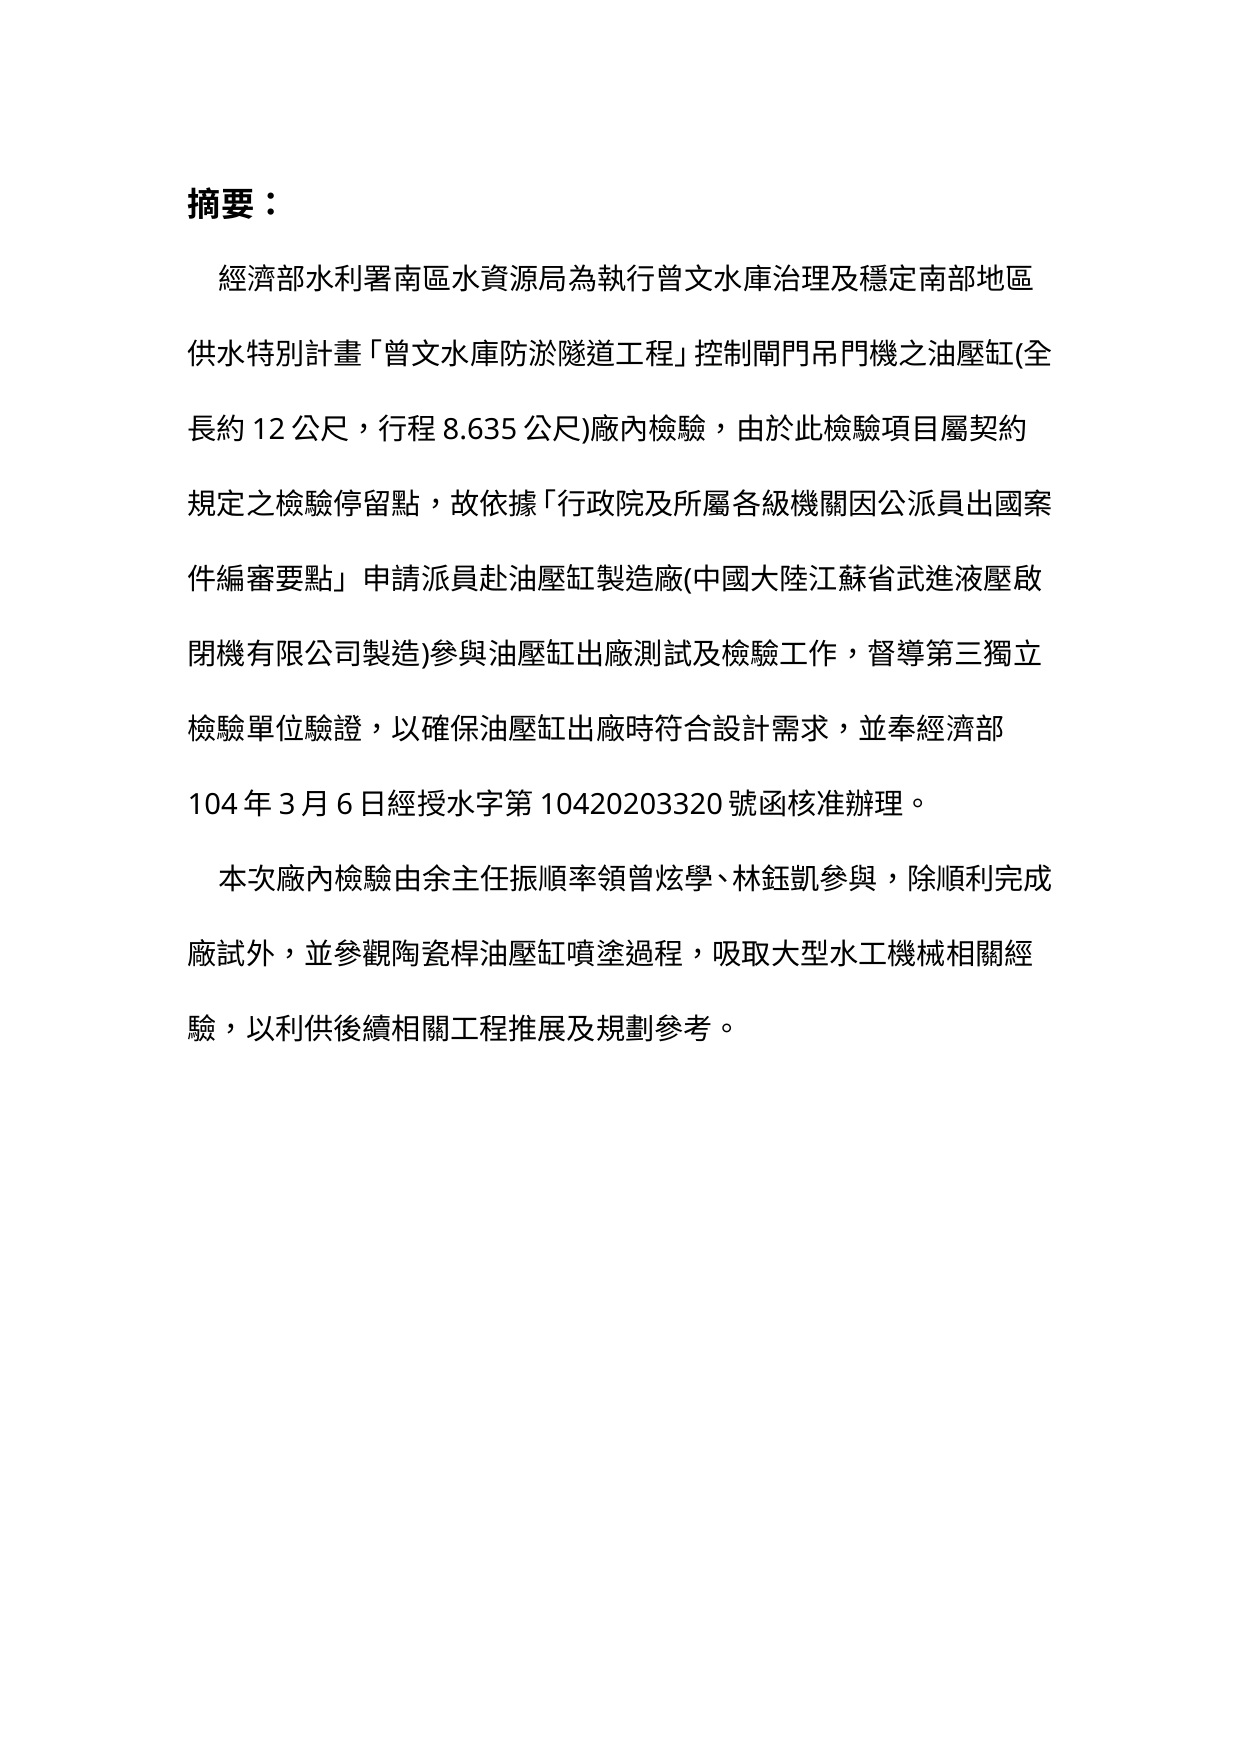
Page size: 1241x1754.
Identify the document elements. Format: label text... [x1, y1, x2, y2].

text 本次廠內檢驗由余主任振順率領曾炫學、林鈺凱參與，除順利完成廠試外，並參觀陶瓷桿油壓缸噴塗過程，吸取大型水工機械相關經驗，以利供後續相關工程推展及規劃參考。 [187, 839, 1053, 1064]
text 摘要： [187, 164, 1053, 239]
text 經濟部水利署南區水資源局為執行曾文水庫治理及穩定南部地區供水特別計畫「曾文水庫防淤隧道工程」控制閘門吊門機之油壓缸(全長約12公尺，行程8.635公尺)廠內檢驗，由於此檢驗項目屬契約規定之檢驗停留點，故依據「行政院及所屬各級機關因公派員出國案件編審要點」申請派員赴油壓缸製造廠(中國大陸江蘇省武進液壓啟閉機有限公司製造)參與油壓缸出廠測試及檢驗工作，督導第三獨立檢驗單位驗證，以確保油壓缸出廠時符合設計需求，並奉經濟部104年3月6日經授水字第10420203320號函核准辦理。 [187, 239, 1053, 839]
